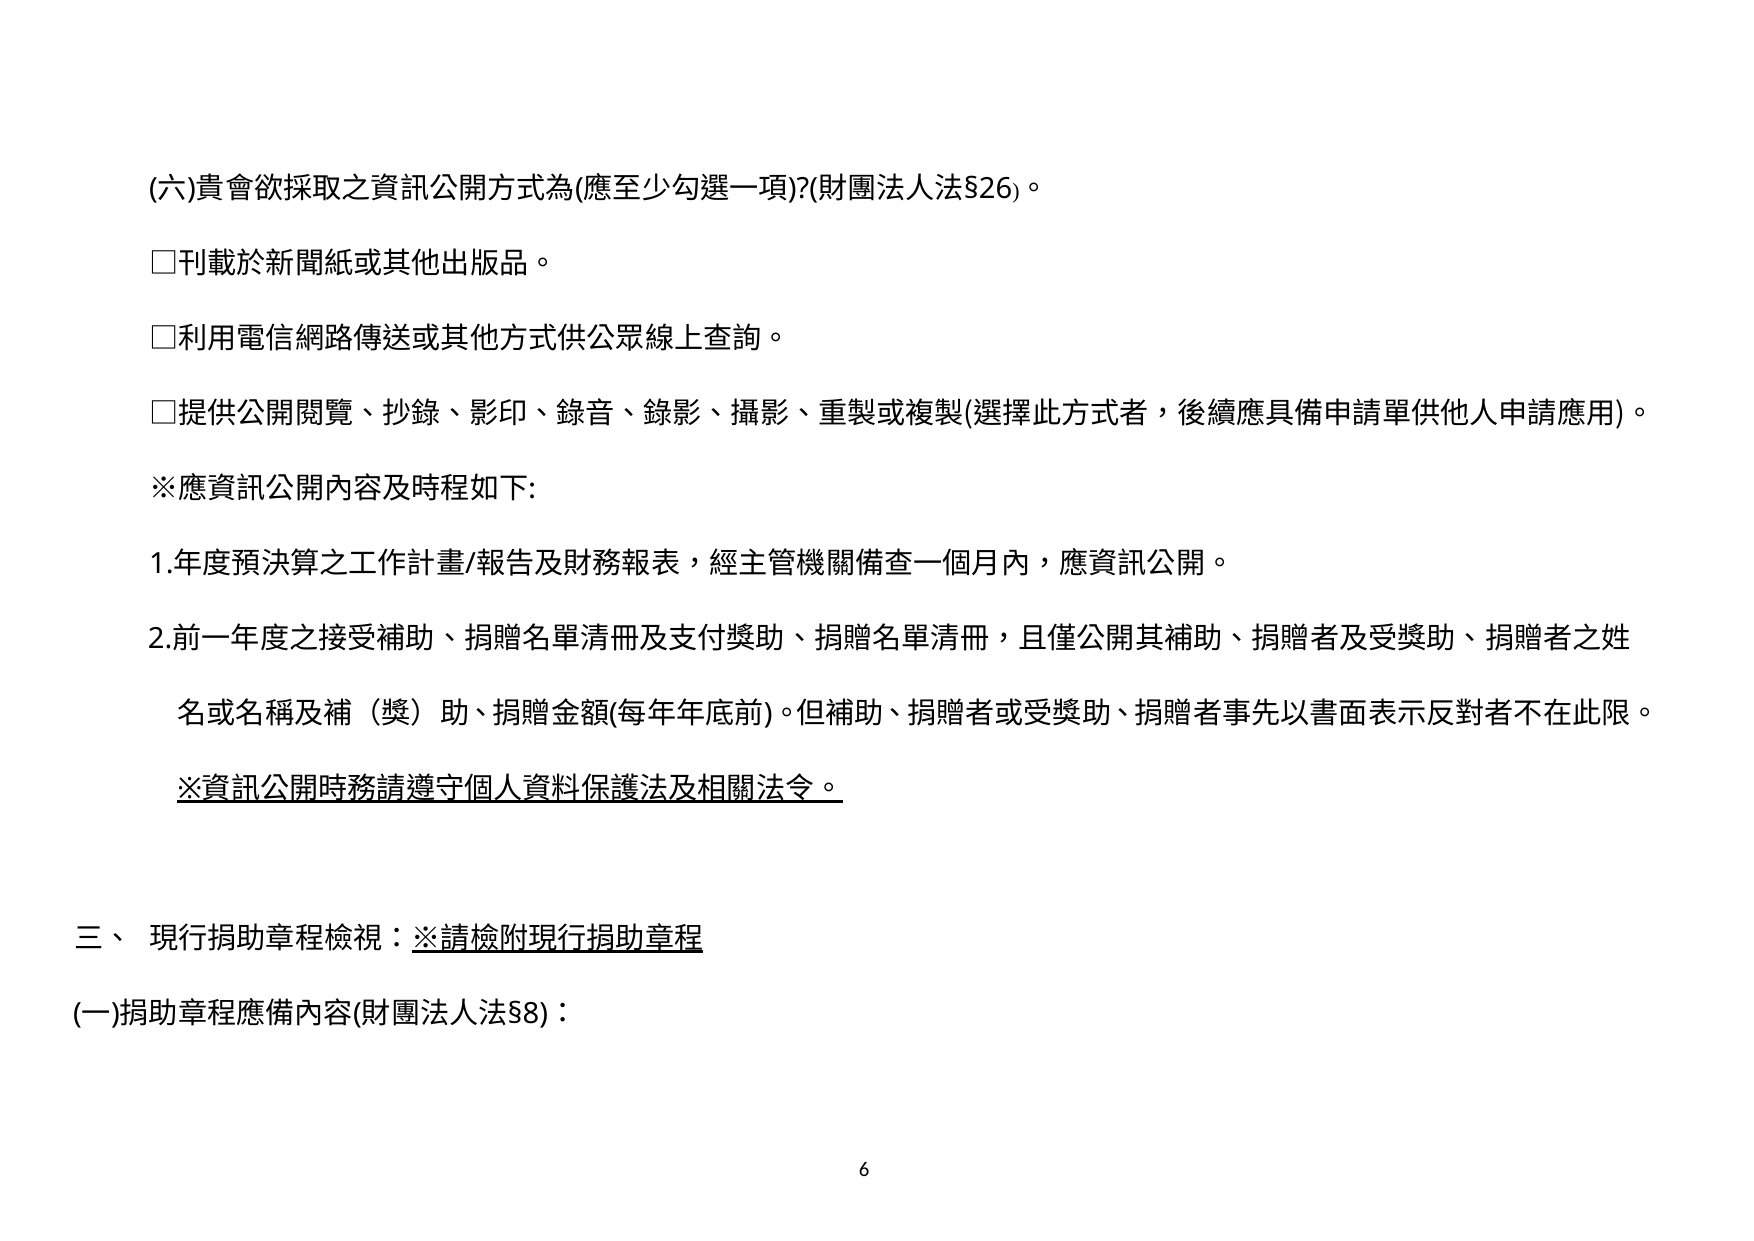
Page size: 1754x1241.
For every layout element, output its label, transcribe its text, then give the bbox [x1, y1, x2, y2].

text (一)捐助章程應備內容(財團法人法§8)： [73, 973, 1654, 1048]
text (六)貴會欲採取之資訊公開方式為(應至少勾選一項)?(財團法人法§26)。 [149, 148, 1654, 223]
text ※應資訊公開內容及時程如下: [149, 448, 1654, 523]
text 名或名稱及補（獎）助、捐贈金額(每年年底前)。但補助、捐贈者或受獎助、捐贈者事先以書面表示反對者不在此限。 [177, 673, 1654, 748]
list 現行捐助章程檢視：※請檢附現行捐助章程 [74, 898, 1654, 973]
text □刊載於新聞紙或其他出版品。 [149, 223, 1654, 298]
text 1.年度預決算之工作計畫/報告及財務報表，經主管機關備查一個月內，應資訊公開。 [149, 523, 1654, 598]
text □利用電信網路傳送或其他方式供公眾線上查詢。 [149, 298, 1654, 373]
text □提供公開閱覽、抄錄、影印、錄音、錄影、攝影、重製或複製(選擇此方式者，後續應具備申請單供他人申請應用)。 [149, 373, 1654, 448]
text 2.前一年度之接受補助、捐贈名單清冊及支付獎助、捐贈名單清冊，且僅公開其補助、捐贈者及受獎助、捐贈者之姓 [148, 598, 1654, 673]
text ※資訊公開時務請遵守個人資料保護法及相關法令。 [177, 748, 1654, 823]
